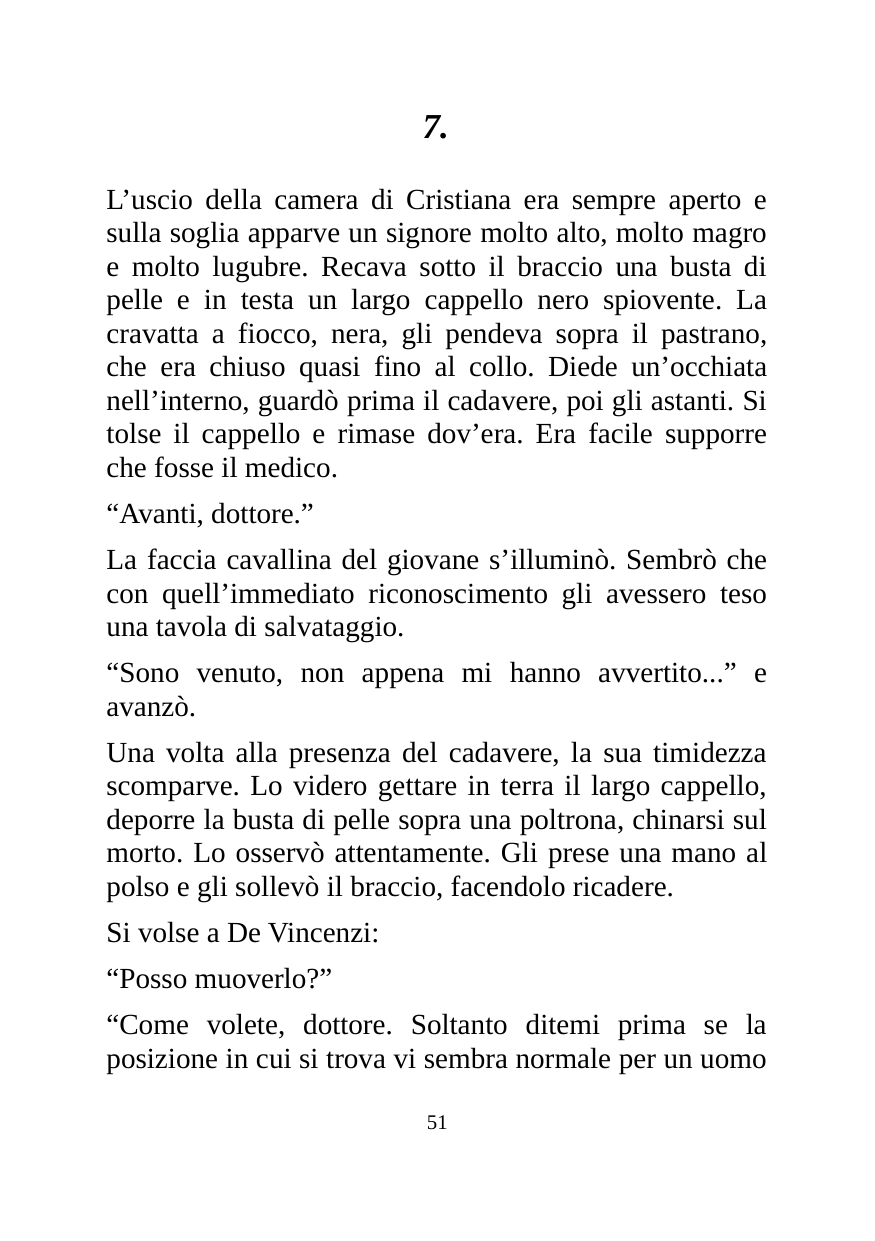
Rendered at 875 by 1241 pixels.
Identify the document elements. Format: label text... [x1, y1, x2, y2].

text “Avanti, dottore.” [106, 496, 768, 530]
text “Posso muoverlo?” [106, 961, 768, 995]
text “Come volete, dottore. Soltanto ditemi prima se la posizione in cui si trova vi sembra normale per un uomo [106, 1007, 768, 1074]
subtitle 7. [106, 106, 768, 146]
text La faccia cavallina del giovane s’illuminò. Sembrò che con quell’immediato riconoscimento gli avessero teso una tavola di salvataggio. [106, 542, 768, 643]
text Una volta alla presenza del cadavere, la sua timidezza scomparve. Lo videro gettare in terra il largo cappello, deporre la busta di pelle sopra una poltrona, chinarsi sul morto. Lo osservò attentamente. Gli prese una mano al polso e gli sollevò il braccio, facendolo ricadere. [106, 735, 768, 903]
text L’uscio della camera di Cristiana era sempre aperto e sulla soglia apparve un signore molto alto, molto magro e molto lugubre. Recava sotto il braccio una busta di pelle e in testa un largo cappello nero spiovente. La cravatta a fiocco, nera, gli pendeva sopra il pastrano, che era chiuso quasi fino al collo. Diede un’occhiata nell’interno, guardò prima il cadavere, poi gli astanti. Si tolse il cappello e rimase dov’era. Era facile supporre che fosse il medico. [106, 182, 768, 484]
text “Sono venuto, non appena mi hanno avvertito...” e avanzò. [106, 655, 768, 722]
text Si volse a De Vincenzi: [106, 915, 768, 949]
